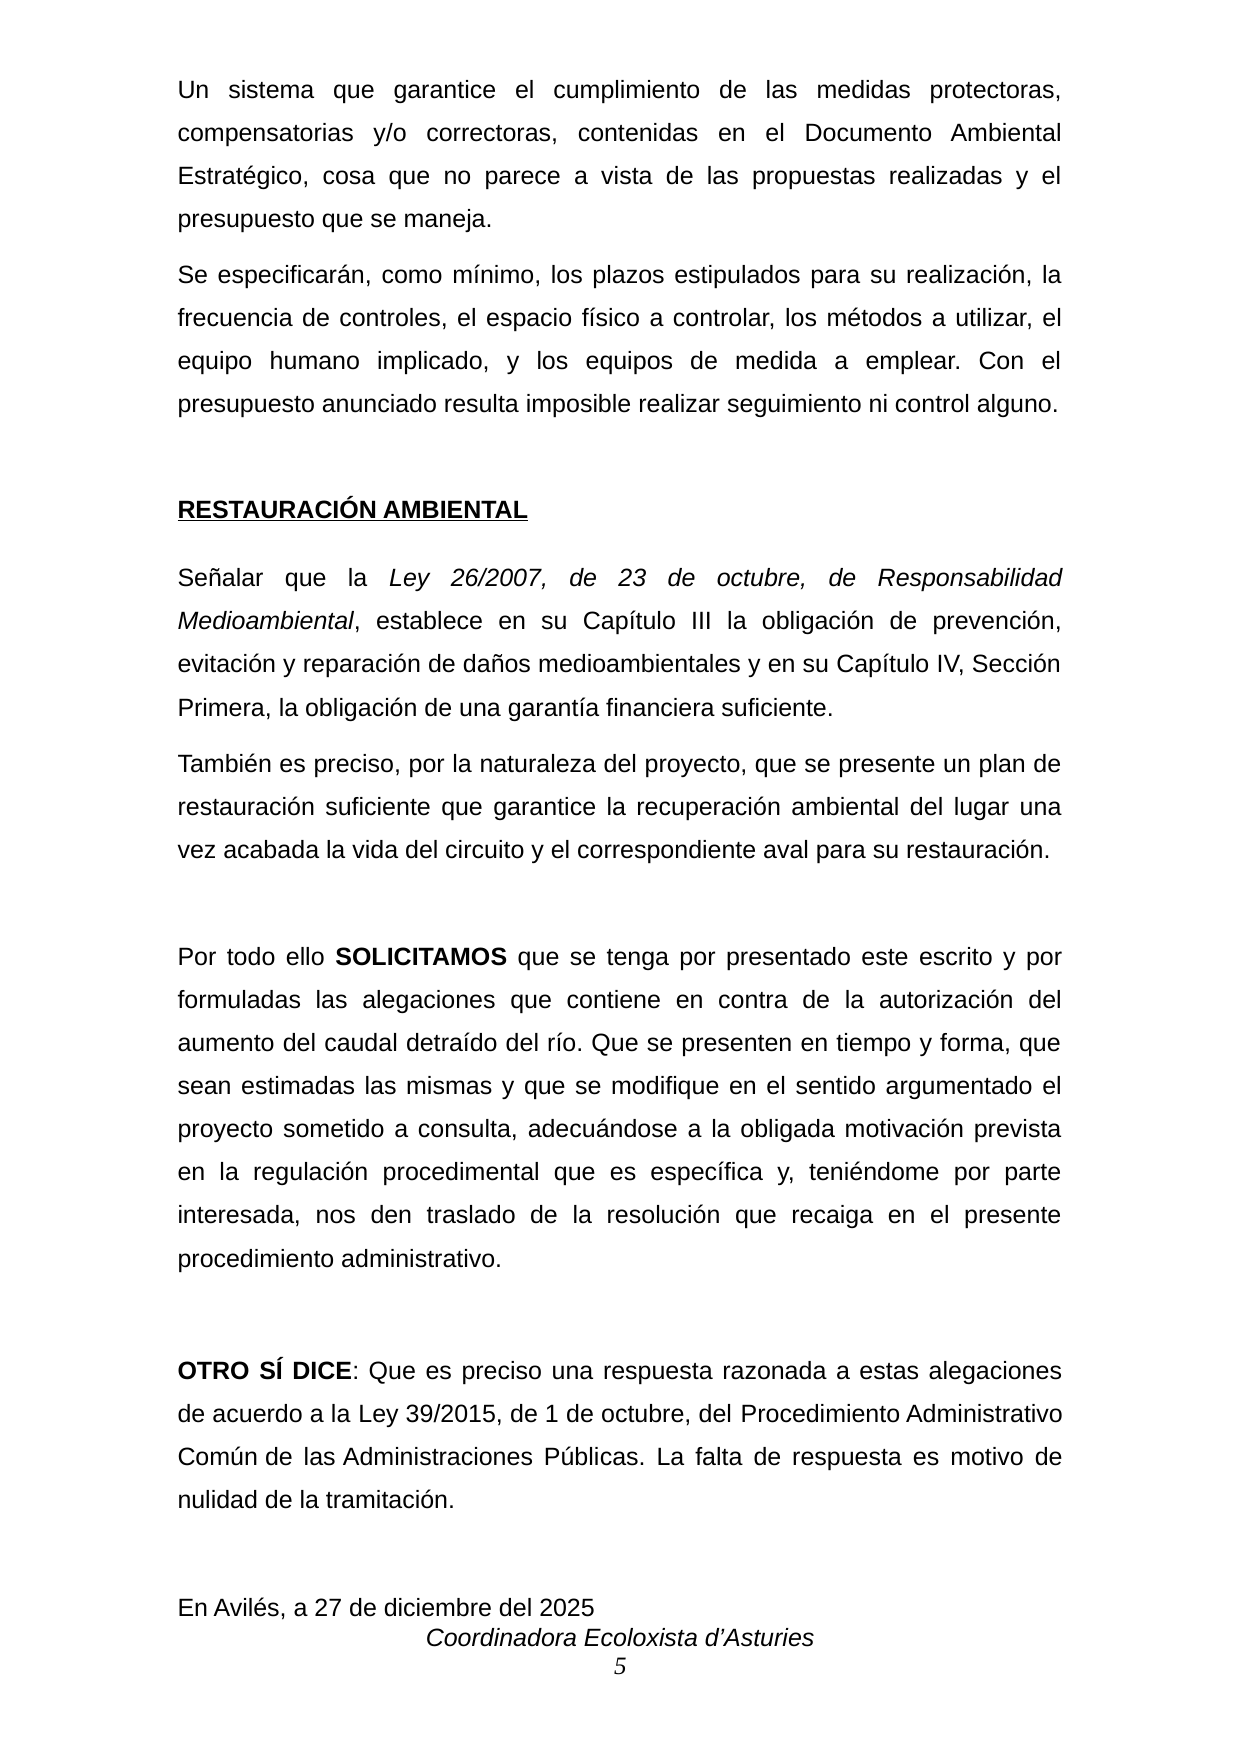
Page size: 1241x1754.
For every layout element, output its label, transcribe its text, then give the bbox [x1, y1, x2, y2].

text En Avilés, a 27 de diciembre del 2025 [177, 1592, 1063, 1621]
text Se especificarán, como mínimo, los plazos estipulados para su realización, la frecuencia de controles, el espacio físico a controlar, los métodos a utilizar, el equipo humano implicado, y los equipos de medida a emplear. Con el presupuesto anunciado resulta imposible realizar seguimiento ni control alguno. [177, 260, 1063, 418]
text Un sistema que garantice el cumplimiento de las medidas protectoras, compensatorias y/o correctoras, contenidas en el Documento Ambiental Estratégico, cosa que no parece a vista de las propuestas realizadas y el presupuesto que se maneja. [177, 75, 1063, 233]
text Por todo ello SOLICITAMOS que se tenga por presentado este escrito y por formuladas las alegaciones que contiene en contra de la autorización del aumento del caudal detraído del río. Que se presenten en tiempo y forma, que sean estimadas las mismas y que se modifique en el sentido argumentado el proyecto sometido a consulta, adecuándose a la obligada motivación prevista en la regulación procedimental que es específica y, teniéndome por parte interesada, nos den traslado de la resolución que recaiga en el presente procedimiento administrativo. [177, 942, 1063, 1272]
text Señalar que la Ley 26/2007, de 23 de octubre, de Responsabilidad Medioambiental, establece en su Capítulo III la obligación de prevención, evitación y reparación de daños medioambientales y en su Capítulo IV, Sección Primera, la obligación de una garantía financiera suficiente. [177, 563, 1063, 721]
text También es preciso, por la naturaleza del proyecto, que se presente un plan de restauración suficiente que garantice la recuperación ambiental del lugar una vez acabada la vida del circuito y el correspondiente aval para su restauración. [177, 749, 1063, 864]
text OTRO SÍ DICE: Que es preciso una respuesta razonada a estas alegaciones de acuerdo a la Ley 39/2015, de 1 de octubre, del Procedimiento Administrativo Común de las Administraciones Públicas. La falta de respuesta es motivo de nulidad de la tramitación. [177, 1356, 1063, 1514]
text RESTAURACIÓN AMBIENTAL [177, 495, 1063, 524]
